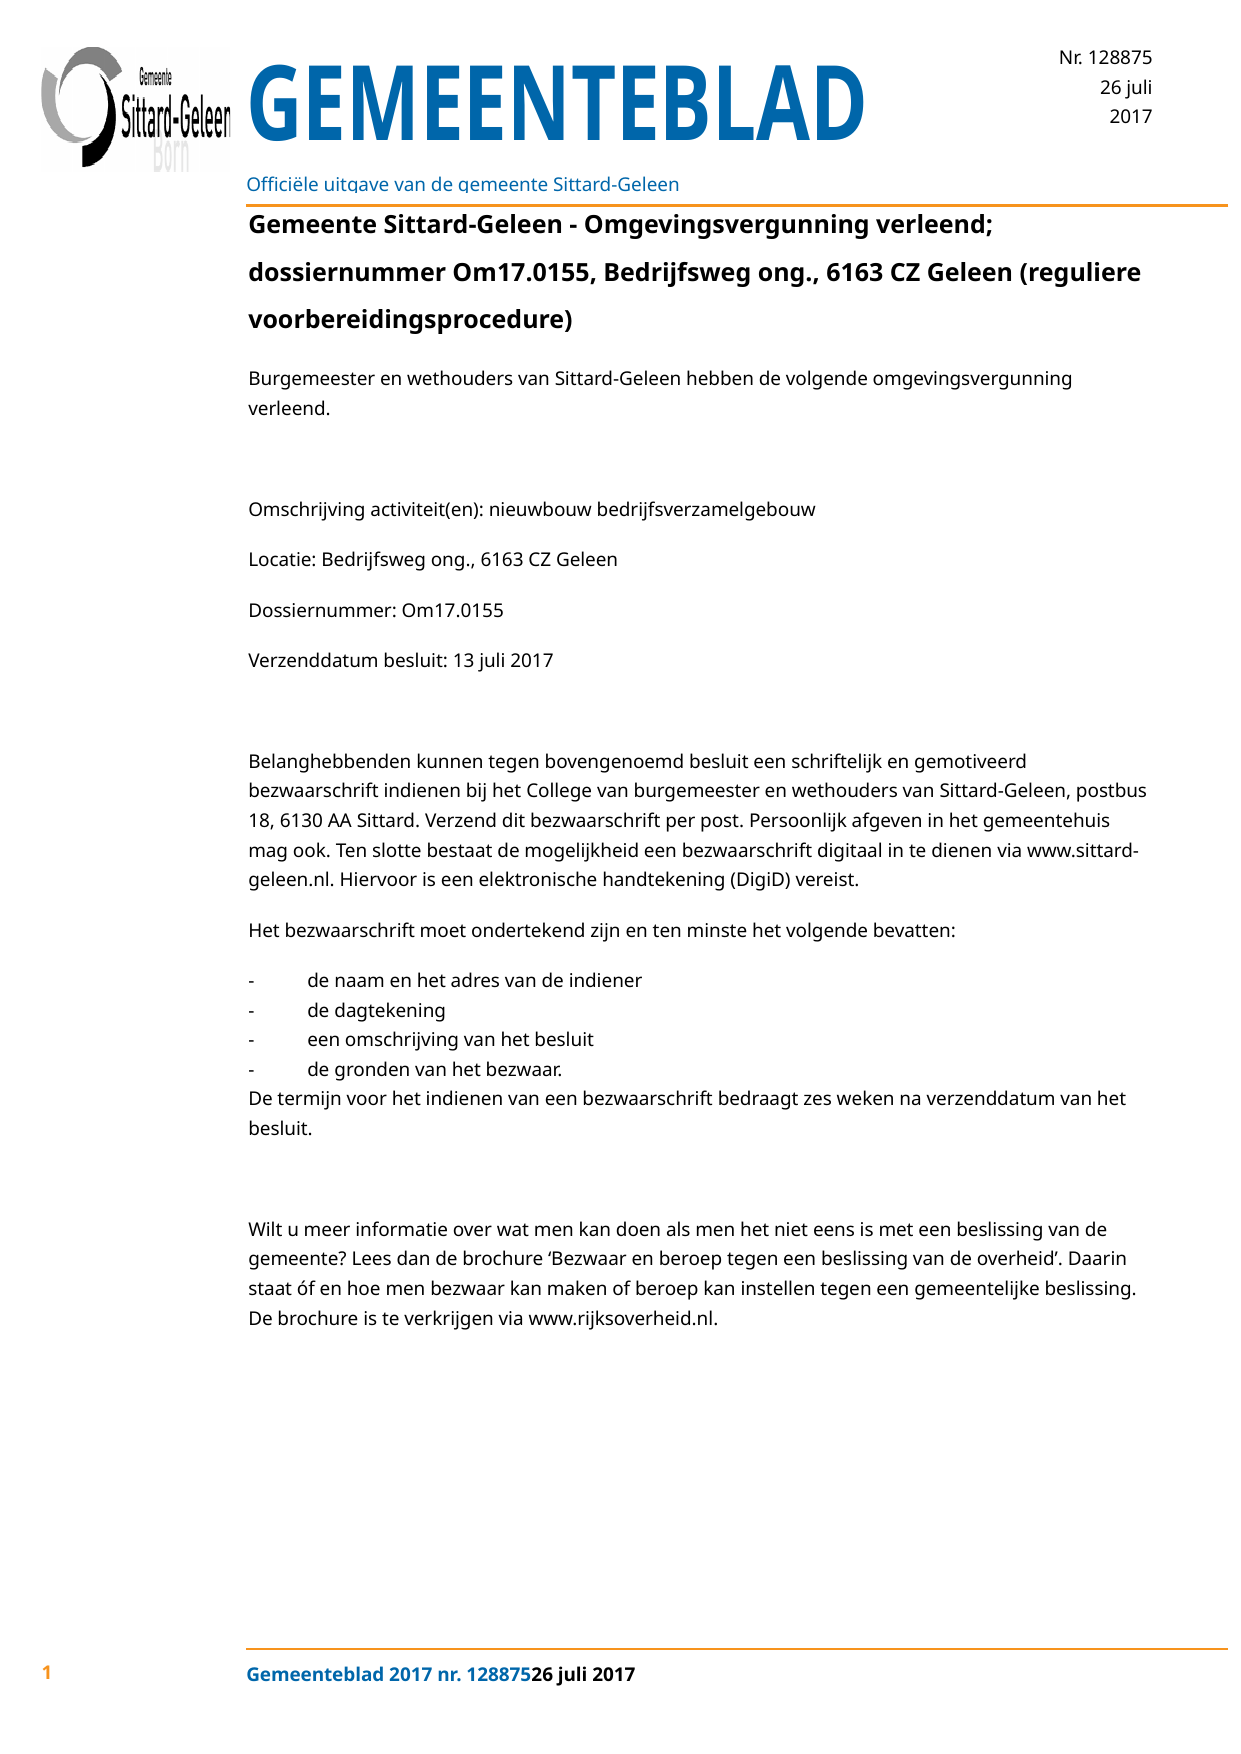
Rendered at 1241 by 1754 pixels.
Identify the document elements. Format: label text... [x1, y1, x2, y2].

list de naam en het adres van de indiener [248, 967, 1152, 993]
text Verzenddatum besluit: 13 juli 2017 [248, 647, 1152, 673]
text Omschrijving activiteit(en): nieuwbouw bedrijfsverzamelgebouw [248, 496, 1152, 522]
text Belanghebbenden kunnen tegen bovengenoemd besluit een schriftelijk en gemotiveerd bezwaarschrift indienen bij het College van burgemeester en wethouders van Sittard-Geleen, postbus 18, 6130 AA Sittard. Verzend dit bezwaarschrift per post. Persoonlijk afgeven in het gemeentehuis mag ook. Ten slotte bestaat de mogelijkheid een bezwaarschrift digitaal in te dienen via www.sittard-geleen.nl. Hiervoor is een elektronische handtekening (DigiD) vereist. [248, 748, 1152, 892]
text De termijn voor het indienen van een bezwaarschrift bedraagt zes weken na verzenddatum van het besluit. [248, 1086, 1152, 1141]
text Burgemeester en wethouders van Sittard-Geleen hebben de volgende omgevingsvergunning verleend. [248, 366, 1152, 421]
list de gronden van het bezwaar. [248, 1056, 1152, 1082]
list een omschrijving van het besluit [248, 1026, 1152, 1052]
list de dagtekening [248, 997, 1152, 1022]
text Wilt u meer informatie over wat men kan doen als men het niet eens is met een beslissing van de gemeente? Lees dan de brochure ‘Bezwaar en beroep tegen een beslissing van de overheid’. Daarin staat óf en hoe men bezwaar kan maken of beroep kan instellen tegen een gemeentelijke beslissing. De brochure is te verkrijgen via www.rijksoverheid.nl. [248, 1216, 1152, 1330]
text Dossiernummer: Om17.0155 [248, 597, 1152, 622]
text Gemeente Sittard-Geleen - Omgevingsvergunning verleend; dossiernummer Om17.0155, Bedrijfsweg ong., 6163 CZ Geleen (reguliere voorbereidingsprocedure) [248, 207, 1152, 336]
text Het bezwaarschrift moet ondertekend zijn en ten minste het volgende bevatten: [248, 917, 1152, 942]
text Locatie: Bedrijfsweg ong., 6163 CZ Geleen [248, 546, 1152, 572]
picture [41, 47, 231, 172]
